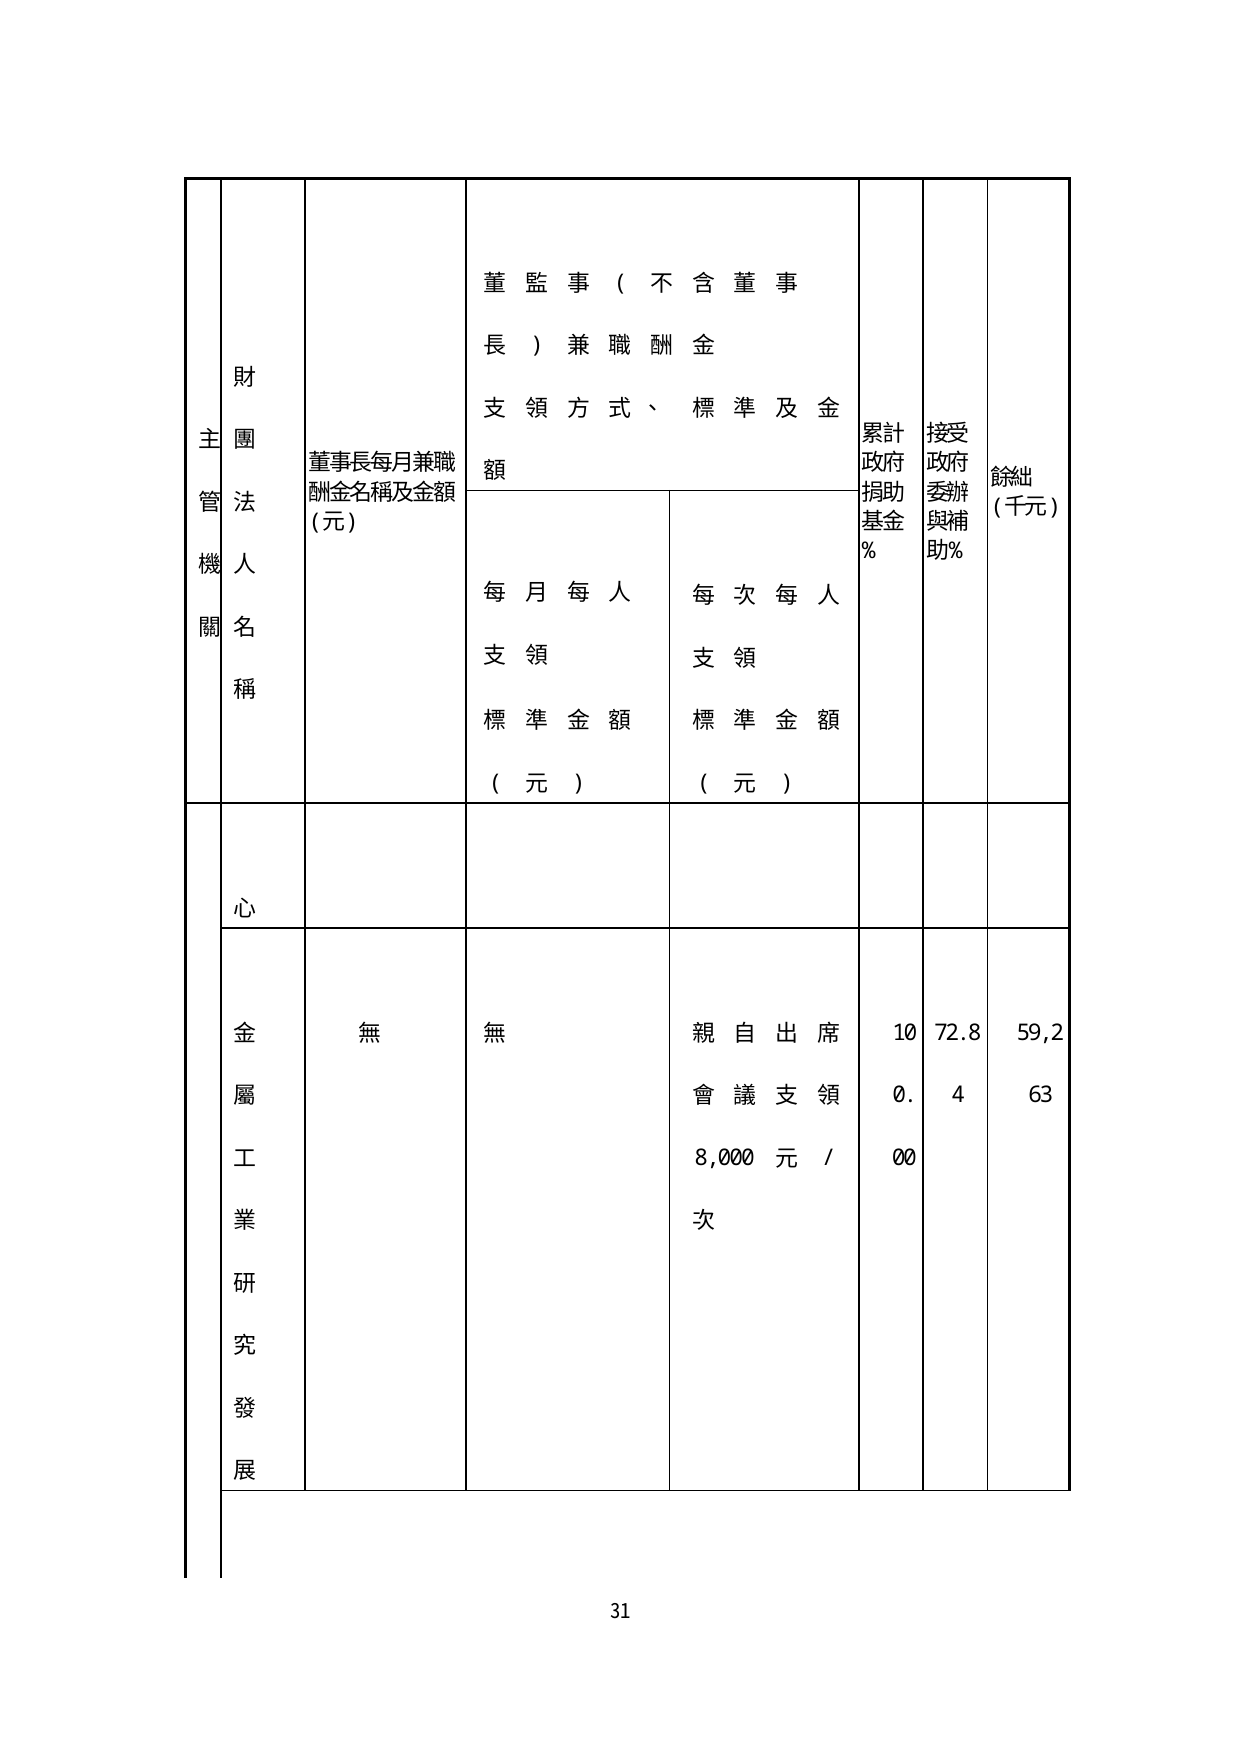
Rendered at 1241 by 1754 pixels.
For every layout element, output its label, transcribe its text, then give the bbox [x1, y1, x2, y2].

table_header 餘絀(千元) [988, 180, 1068, 802]
table_cell 100.00 [860, 929, 922, 1490]
table_cell [187, 804, 220, 1491]
table_header 累計政府捐助基金% [860, 180, 922, 802]
table_header 董監事(不含董事長)兼職酬金 支領方式、標準及金額 [467, 180, 858, 490]
table_header 財團法人名稱 [222, 180, 304, 802]
table_cell [670, 804, 858, 927]
table_cell 無 [306, 929, 465, 1490]
table_header 主管機關 [187, 180, 220, 802]
table_cell 無 [467, 929, 669, 1490]
table_cell [988, 804, 1068, 927]
table_cell [467, 804, 669, 927]
table_cell [306, 804, 465, 927]
table_cell 心 [222, 804, 304, 927]
table_cell [860, 804, 922, 927]
table_header 接受政府委辦與補助% [924, 180, 987, 802]
table_cell [924, 804, 987, 927]
table_cell 金屬工業研究發展 [222, 929, 304, 1490]
table_header 董事長每月兼職酬金名稱及金額(元) [306, 180, 465, 802]
table_cell 每次每人支領 標準金額(元) [670, 491, 858, 802]
table_cell 每月每人支領 標準金額(元) [467, 491, 669, 802]
table_cell 72.84 [924, 929, 987, 1490]
table_cell 59,263 [988, 929, 1068, 1490]
table_cell 親自出席會議支領8,000元/次 [670, 929, 858, 1490]
